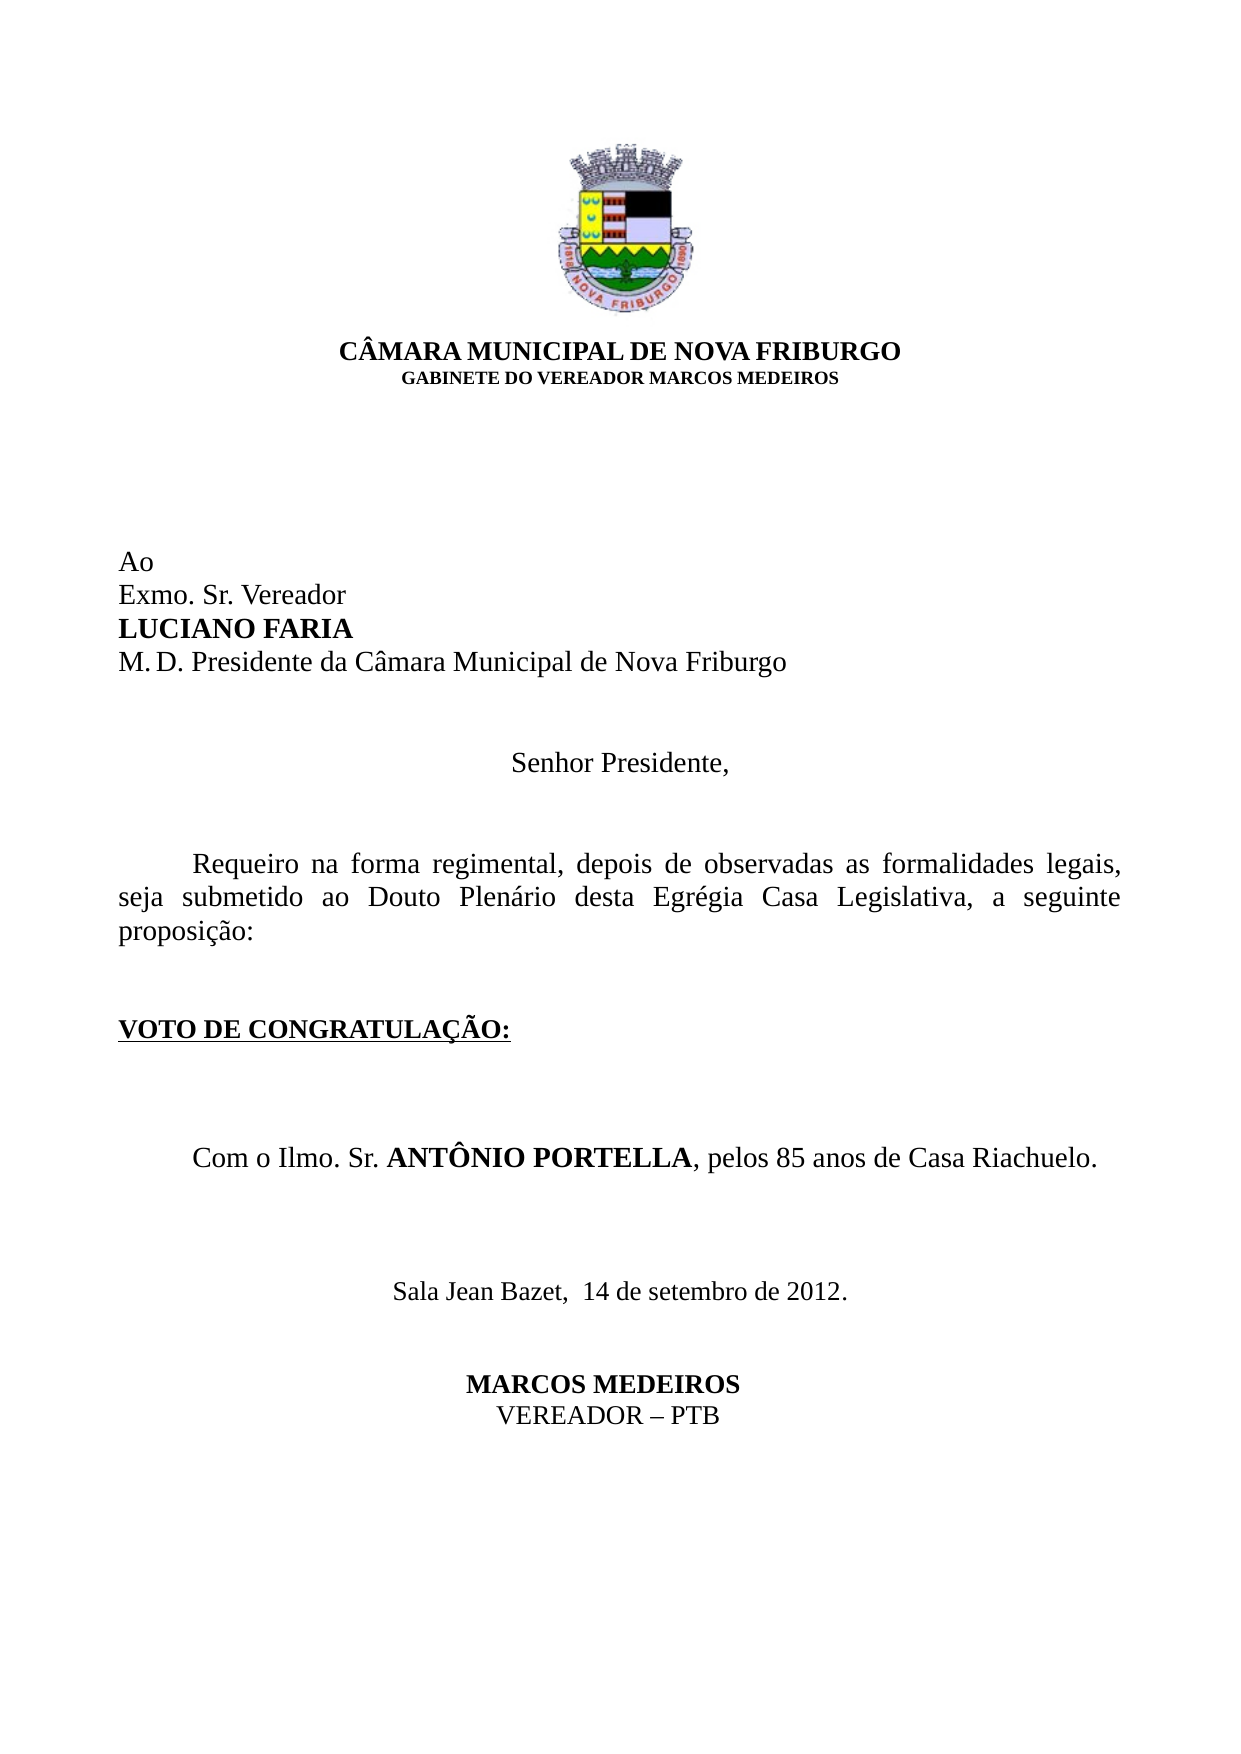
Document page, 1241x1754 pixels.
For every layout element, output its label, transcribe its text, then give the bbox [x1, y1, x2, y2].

text Ao [118, 544, 1122, 577]
text MARCOS MEDEIROS [118, 1368, 1122, 1399]
text LUCIANO FARIA [118, 611, 1122, 644]
text Com o Ilmo. Sr. ANTÔNIO PORTELLA, pelos 85 anos de Casa Riachuelo. [118, 1140, 1122, 1174]
text Senhor Presidente, [118, 745, 1122, 779]
text GABINETE DO VEREADOR MARCOS MEDEIROS [118, 367, 1122, 388]
text Sala Jean Bazet, 14 de setembro de 2012. [118, 1274, 1122, 1306]
text Requeiro na forma regimental, depois de observadas as formalidades legais, seja submetido ao Douto Plenário desta Egrégia Casa Legislativa, a seguinte proposição: [118, 846, 1122, 946]
text Exmo. Sr. Vereador [118, 577, 1122, 611]
picture [537, 127, 703, 327]
text VOTO DE CONGRATULAÇÃO: [118, 1013, 1122, 1044]
text VEREADOR – PTB [118, 1399, 1122, 1430]
text CÂMARA MUNICIPAL DE NOVA FRIBURGO [118, 335, 1122, 367]
list D. Presidente da Câmara Municipal de Nova Friburgo [118, 644, 1122, 678]
